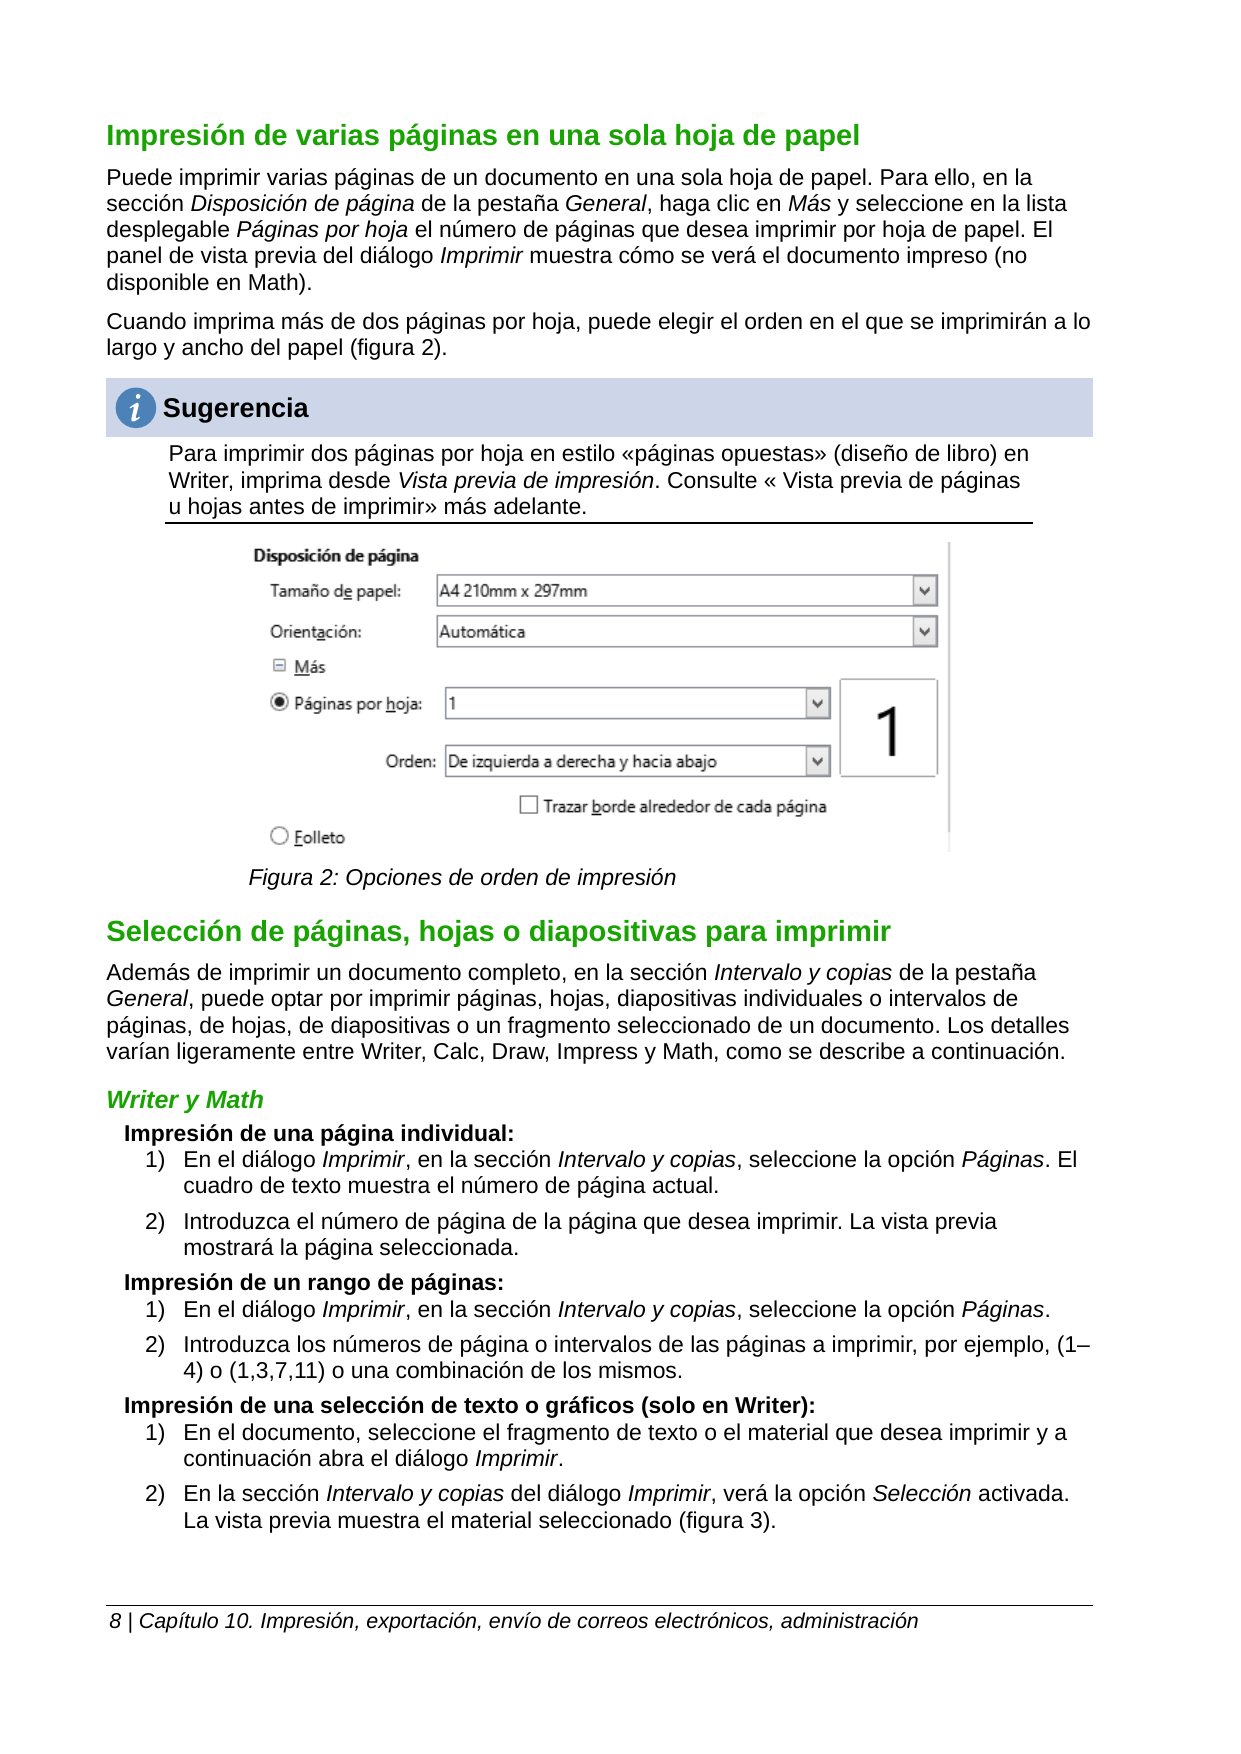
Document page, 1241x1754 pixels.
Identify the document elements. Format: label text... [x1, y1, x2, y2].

picture [248, 542, 951, 852]
text Cuando imprima más de dos páginas por hoja, puede elegir el orden en el que se imprimirán a lo largo y ancho del papel (figura 2). [106, 308, 1093, 360]
text Impresión de una selección de texto o gráficos (solo en Writer): [124, 1392, 1093, 1419]
subtitle Sugerencia [106, 378, 1093, 437]
text Además de imprimir un documento completo, en la sección Intervalo y copias de la pestaña General, puede optar por imprimir páginas, hojas, diapositivas individuales o intervalos de páginas, de hojas, de diapositivas o un fragmento seleccionado de un documento. Los detalles varían ligeramente entre Writer, Calc, Draw, Impress y Math, como se describe a continuación. [106, 959, 1093, 1064]
list Introduzca los números de página o intervalos de las páginas a imprimir, por ejemplo, (1–4) o (1,3,7,11) o una combinación de los mismos. [165, 1331, 1093, 1383]
list En el documento, seleccione el fragmento de texto o el material que desea imprimir y a continuación abra el diálogo Imprimir. [165, 1419, 1093, 1471]
list En la sección Intervalo y copias del diálogo Imprimir, verá la opción Selección activada. La vista previa muestra el material seleccionado (figura 3). [165, 1480, 1093, 1533]
text Impresión de un rango de páginas: [124, 1269, 1093, 1296]
subtitle Writer y Math [106, 1085, 1093, 1114]
list En el diálogo Imprimir, en la sección Intervalo y copias, seleccione la opción Páginas. [165, 1296, 1093, 1322]
list En el diálogo Imprimir, en la sección Intervalo y copias, seleccione la opción Páginas. El cuadro de texto muestra el número de página actual. [165, 1146, 1093, 1199]
text Puede imprimir varias páginas de un documento en una sola hoja de papel. Para ello, en la sección Disposición de página de la pestaña General, haga clic en Más y seleccione en la lista desplegable Páginas por hoja el número de páginas que desea imprimir por hoja de papel. El panel de vista previa del diálogo Imprimir muestra cómo se verá el documento impreso (no disponible en Math). [106, 163, 1093, 295]
subtitle Selección de páginas, hojas o diapositivas para imprimir [106, 914, 1093, 947]
text Figura 2: Opciones de orden de impresión [248, 864, 951, 890]
text Para imprimir dos páginas por hoja en estilo «páginas opuestas» (diseño de libro) en Writer, imprima desde Vista previa de impresión. Consulte « Vista previa de páginas u hojas antes de imprimir» más adelante. [165, 437, 1033, 522]
subtitle Impresión de varias páginas en una sola hoja de papel [106, 118, 1093, 152]
list Introduzca el número de página de la página que desea imprimir. La vista previa mostrará la página seleccionada. [165, 1208, 1093, 1260]
text Impresión de una página individual: [124, 1120, 1093, 1146]
